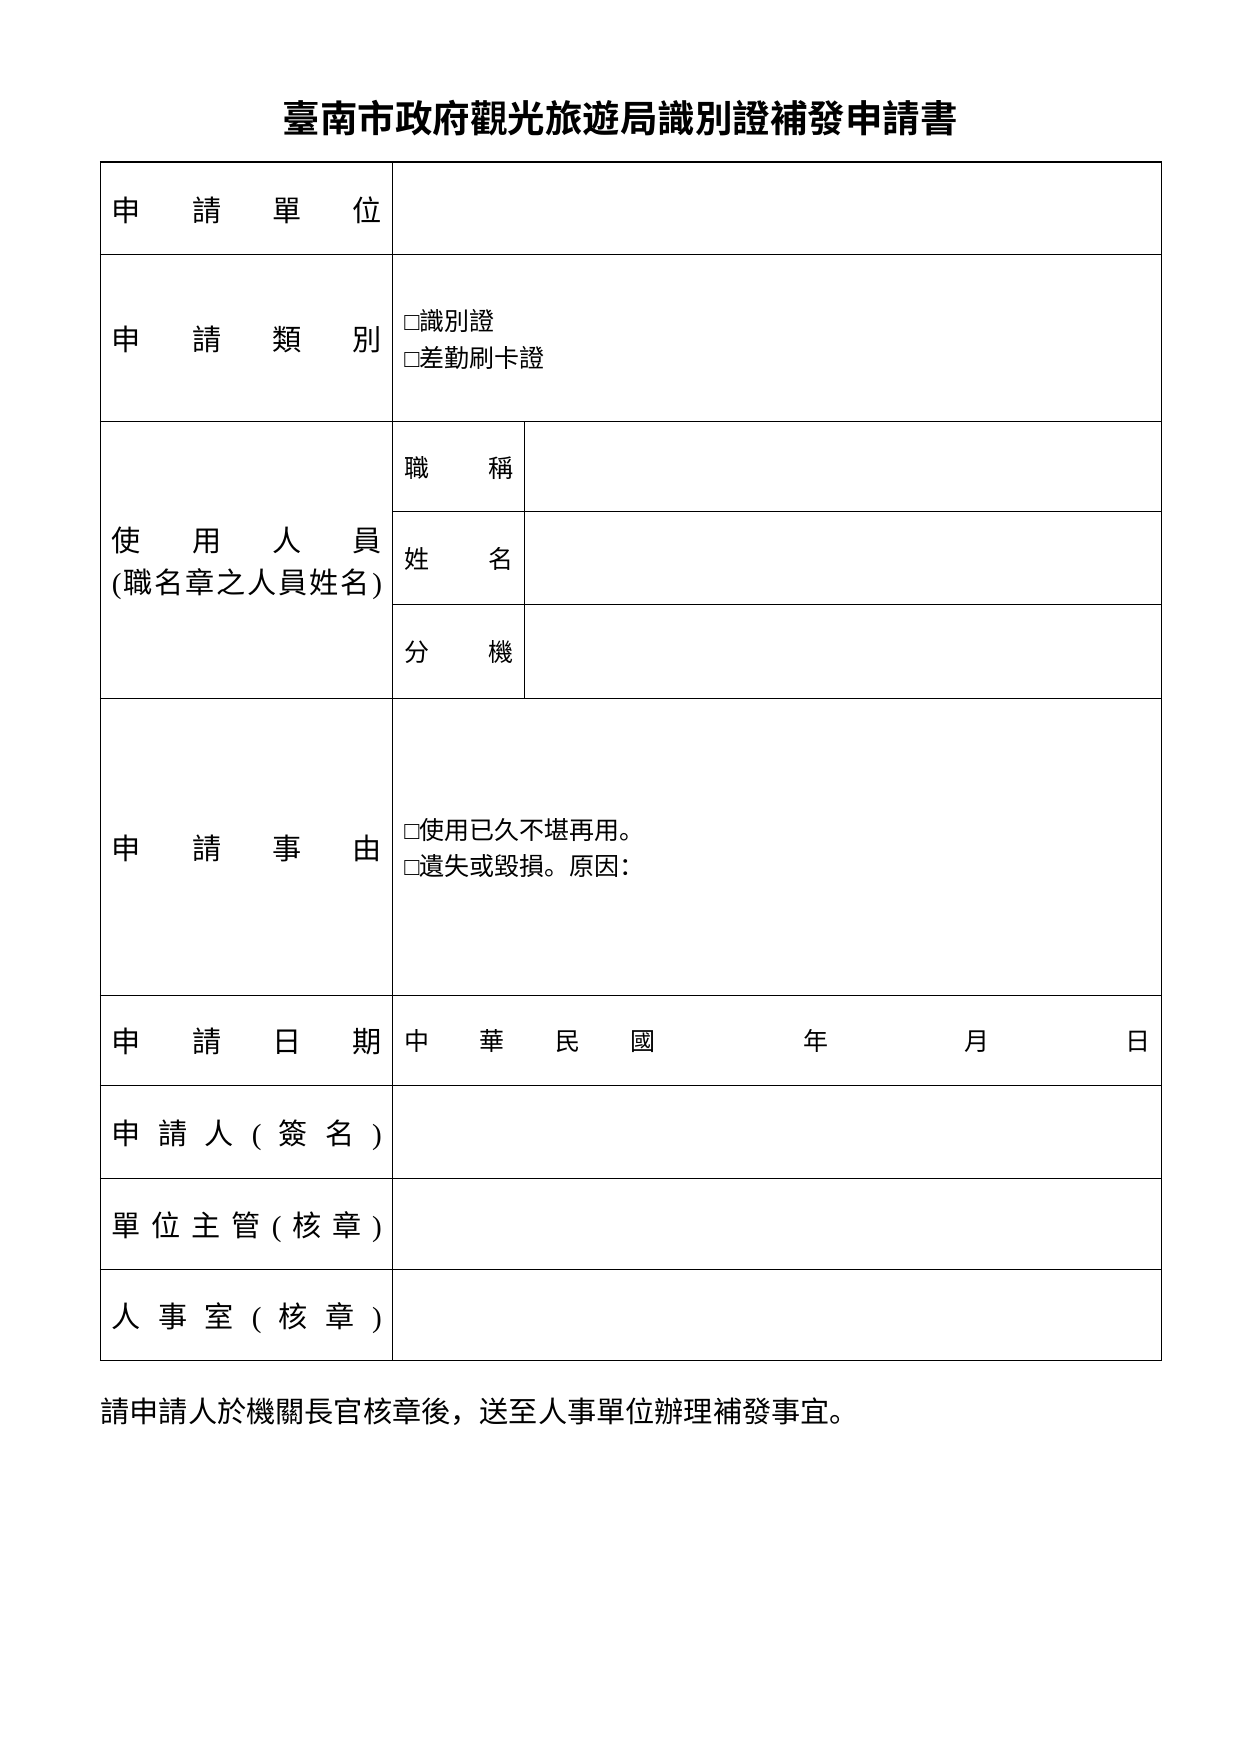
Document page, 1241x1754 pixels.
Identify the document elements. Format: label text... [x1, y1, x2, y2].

table_header 申請單位 [101, 163, 392, 254]
table_cell [393, 1179, 1161, 1269]
table_cell 單位主管(核章) [101, 1179, 392, 1269]
table_header 秘書處 [393, 163, 1161, 254]
table_cell 姓名 [393, 512, 524, 603]
table_cell 分機 [393, 605, 524, 697]
table_cell 檔案科 科長 [525, 422, 1161, 511]
text 請申請人於機關長官核章後，送至人事單位辦理補發事宜。 [100, 1389, 1140, 1430]
table_cell □使用已久不堪再用。 □遺失或毀損。原因： [393, 699, 1161, 994]
text 臺南市政府觀光旅遊局識別證補發申請書 [100, 89, 1140, 143]
table_cell 使用人員 (職名章之人員姓名) [101, 422, 392, 697]
table_cell 簽 名 [393, 1086, 1161, 1178]
table_cell 申請事由 [101, 699, 392, 994]
table_cell O O O [525, 512, 1161, 603]
table_cell 申請日期 [101, 996, 392, 1084]
table_cell 申請人(簽名) [101, 1086, 392, 1178]
table_cell □識別證 □差勤刷卡證 [393, 255, 1161, 421]
table_cell 主 管 蓋 章 [393, 1270, 1161, 1360]
table_cell 人事室(核章) [101, 1270, 392, 1360]
table_cell 1 2 3 4 [525, 605, 1161, 697]
table_cell 職稱 [393, 422, 524, 511]
table_cell 申請類別 [101, 255, 392, 421]
table_cell 中華民國100年10月10日 [393, 996, 1161, 1084]
